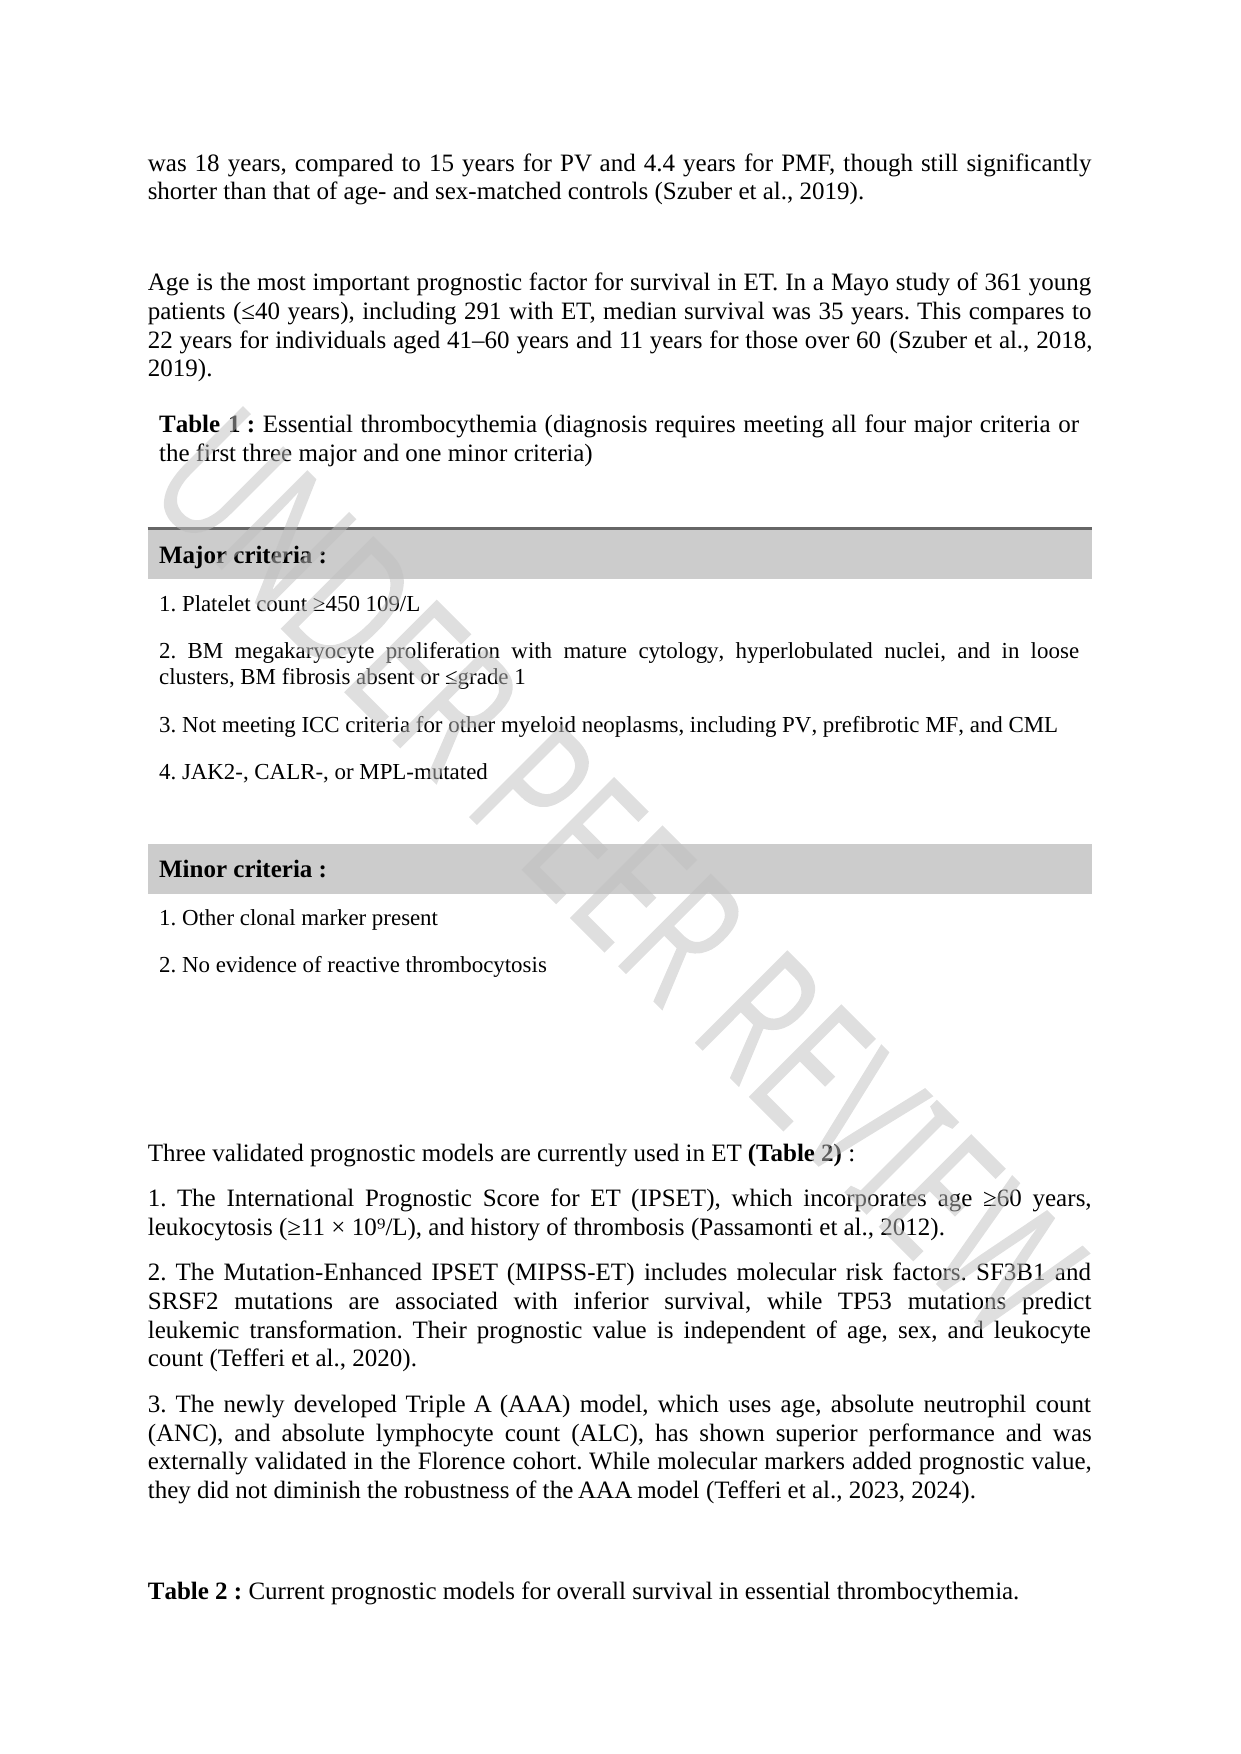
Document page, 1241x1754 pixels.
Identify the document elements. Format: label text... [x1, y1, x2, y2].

table_cell [541, 844, 642, 894]
table_cell Major criteria : [148, 530, 283, 579]
text 2. The Mutation-Enhanced IPSET (MIPSS-ET) includes molecular risk factors. SF3B1 and SRSF2 mutations are associated with inferior survival, while TP53 mutations predict leukemic transformation. Their prognostic value is independent of age, sex, and leukocyte count (Tefferi et al., 2020). [148, 1257, 1093, 1372]
table_cell 1. Other clonal marker present 2. No evidence of reactive thrombocytosis [148, 894, 1092, 1092]
text 1. The International Prognostic Score for ET (IPSET), which incorporates age ≥60 years, leukocytosis (≥11 × 10⁹/L), and history of thrombosis (Passamonti et al., 2012). [981, 1183, 1093, 1241]
table_cell 1. Platelet count ≥450 109/L 2. BM megakaryocyte proliferation with mature cytology, hyperlobulated nuclei, and in loose clusters, BM fibrosis absent or ≤grade 1 3. Not meeting ICC criteria for other myeloid neoplasms, including PV, prefibrotic MF, and CML 4. JAK2-, CALR-, or MPL-mutated [148, 580, 1092, 844]
text was 18 years, compared to 15 years for PV and 4.4 years for PMF, though still significantly shorter than that of age- and sex-matched controls (Szuber et al., 2019). [148, 148, 1093, 205]
text Table 2 : Current prognostic models for overall survival in essential thrombocythemia. [148, 1576, 1093, 1605]
text 1. The International Prognostic Score for ET (IPSET), which incorporates age ≥60 years, leukocytosis (≥11 × 10⁹/L), and history of thrombosis (Passamonti et al., 2012). [148, 1183, 921, 1241]
text Three validated prognostic models are currently used in ET (Table 2) : [977, 1138, 1093, 1166]
table_cell Major criteria : [348, 555, 389, 579]
table_header Table 1 : Essential thrombocythemia (diagnosis requires meeting all four major criteria or the first three major and one minor criteria) [148, 399, 1092, 527]
text Three validated prognostic models are currently used in ET (Table 2) : [835, 1138, 912, 1166]
text Age is the most important prognostic factor for survival in ET. In a Mayo study of 361 young patients (≤40 years), including 291 with ET, median survival was 35 years. This compares to 22 years for individuals aged 41–60 years and 11 years for those over 60 (Szuber et al., 2018, 2019). [148, 267, 1093, 382]
text Three validated prognostic models are currently used in ET (Table 2) : [902, 1138, 966, 1166]
table_cell [632, 844, 1092, 894]
table_cell Minor criteria : [148, 844, 546, 894]
text 3. The newly developed Triple A (AAA) model, which uses age, absolute neutrophil count (ANC), and absolute lymphocyte count (ALC), has shown superior performance and was externally validated in the Florence cohort. While molecular markers added prognostic value, they did not diminish the robustness of the AAA model (Tefferi et al., 2023, 2024). [148, 1389, 1093, 1504]
text Three validated prognostic models are currently used in ET (Table 2) : [148, 1138, 823, 1166]
text 1. The International Prognostic Score for ET (IPSET), which incorporates age ≥60 years, leukocytosis (≥11 × 10⁹/L), and history of thrombosis (Passamonti et al., 2012). [902, 1183, 1005, 1241]
table_cell Major criteria : [278, 530, 330, 579]
table_cell Major criteria : [298, 530, 1092, 579]
